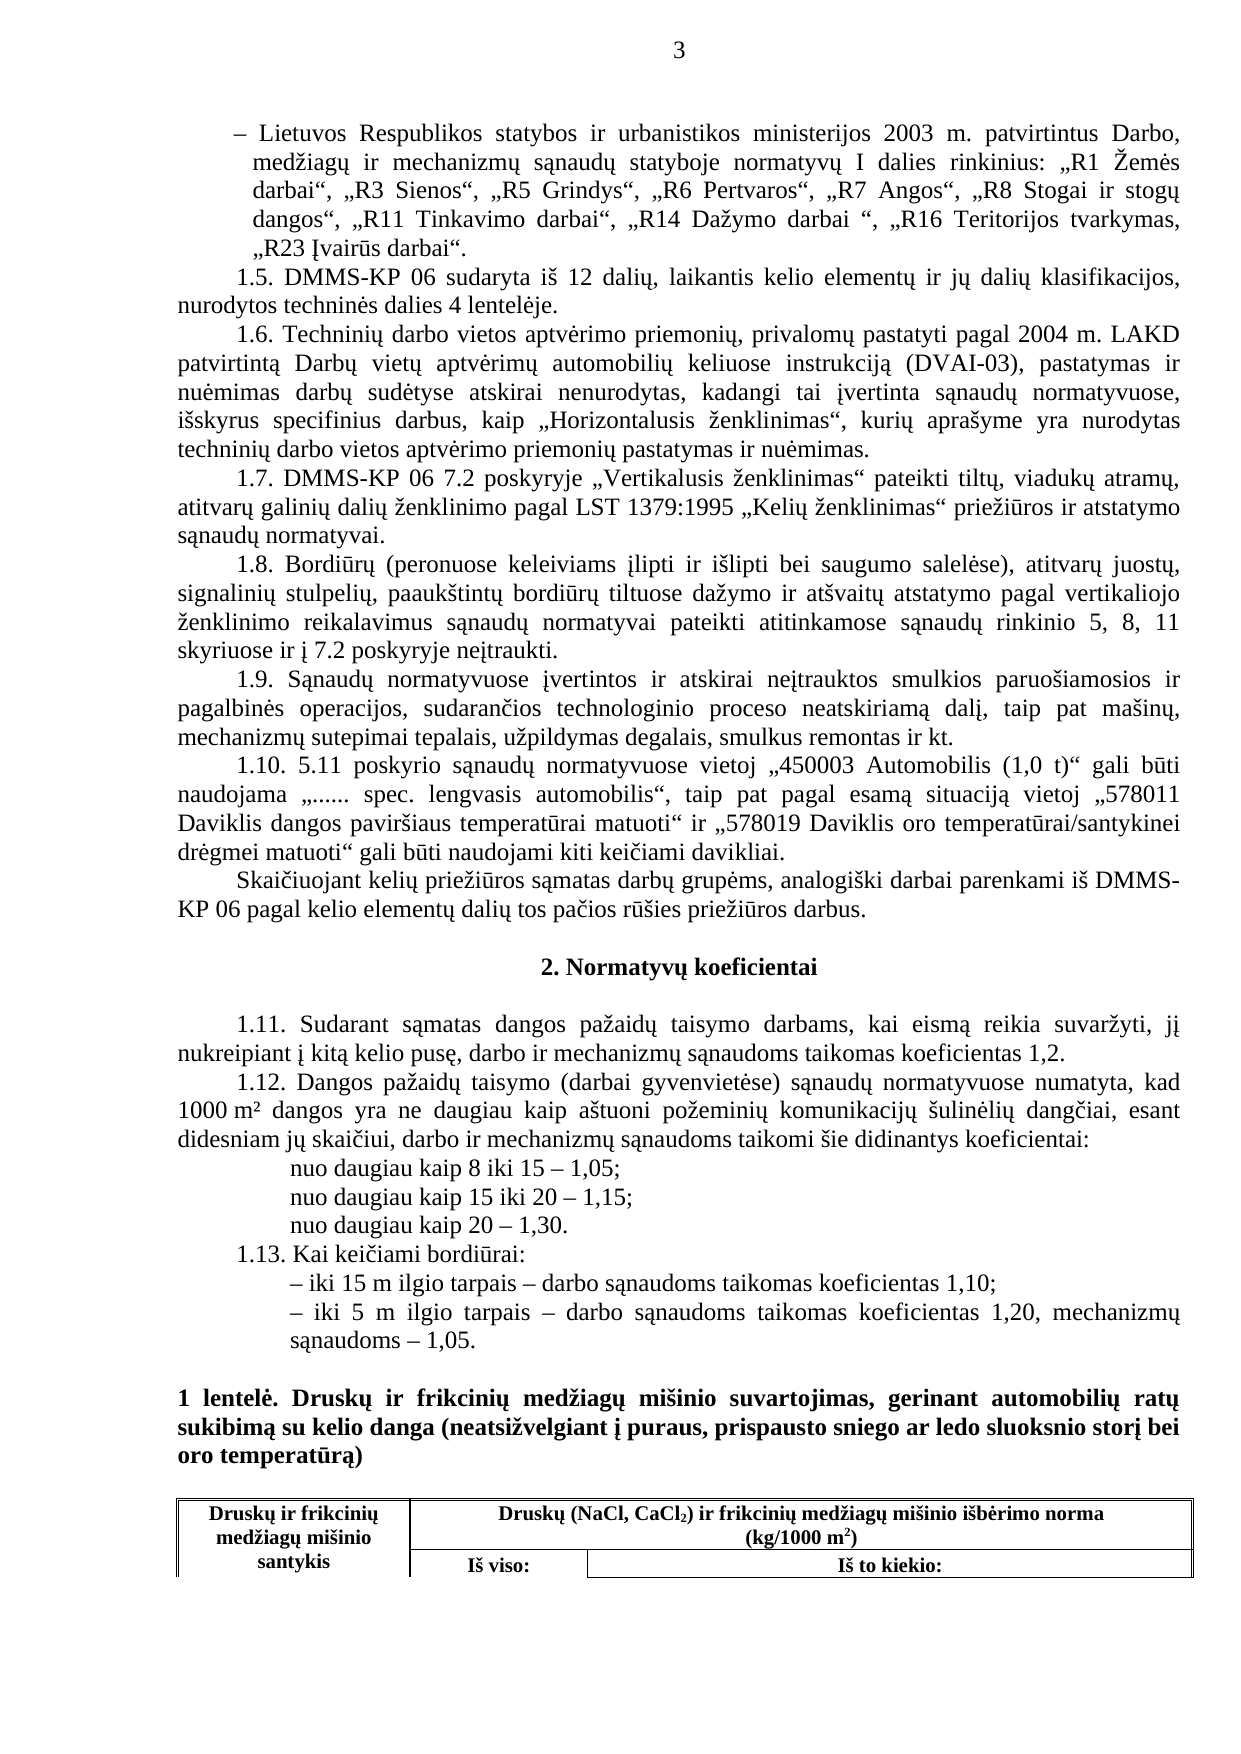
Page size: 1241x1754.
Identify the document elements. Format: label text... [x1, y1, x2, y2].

text – iki 5 m ilgio tarpais – darbo sąnaudoms taikomas koeficientas 1,20, mechanizmų sąnaudoms – 1,05. [290, 1297, 1181, 1354]
text 1.5. DMMS-KP 06 sudaryta iš 12 dalių, laikantis kelio elementų ir jų dalių klasifikacijos, nurodytos techninės dalies 4 lentelėje. [177, 262, 1181, 319]
text – Lietuvos Respublikos statybos ir urbanistikos ministerijos 2003 m. patvirtintus Darbo, medžiagų ir mechanizmų sąnaudų statyboje normatyvų I dalies rinkinius: „R1 Žemės darbai“, „R3 Sienos“, „R5 Grindys“, „R6 Pertvaros“, „R7 Angos“, „R8 Stogai ir stogų dangos“, „R11 Tinkavimo darbai“, „R14 Dažymo darbai “, „R16 Teritorijos tvarkymas, „R23 Įvairūs darbai“. [233, 118, 1181, 262]
text 1.9. Sąnaudų normatyvuose įvertintos ir atskirai neįtrauktos smulkios paruošiamosios ir pagalbinės operacijos, sudarančios technologinio proceso neatskiriamą dalį, taip pat mašinų, mechanizmų sutepimai tepalais, užpildymas degalais, smulkus remontas ir kt. [177, 664, 1181, 751]
table_header Druskų ir frikcinių medžiagų mišinio santykis [179, 1501, 409, 1577]
text nuo daugiau kaip 20 – 1,30. [177, 1211, 1181, 1239]
text 1.13. Kai keičiami bordiūrai: [177, 1239, 1181, 1268]
table_cell Iš viso: [411, 1550, 587, 1577]
text 1.11. Sudarant sąmatas dangos pažaidų taisymo darbams, kai eismą reikia suvaržyti, jį nukreipiant į kitą kelio pusę, darbo ir mechanizmų sąnaudoms taikomas koeficientas 1,2. [177, 1009, 1181, 1067]
text nuo daugiau kaip 15 iki 20 – 1,15; [177, 1182, 1181, 1211]
text – iki 15 m ilgio tarpais – darbo sąnaudoms taikomas koeficientas 1,10; [290, 1268, 1181, 1297]
text 2. Normatyvų koeficientai [177, 952, 1181, 981]
text Skaičiuojant kelių priežiūros sąmatas darbų grupėms, analogiški darbai parenkami iš DMMS-KP 06 pagal kelio elementų dalių tos pačios rūšies priežiūros darbus. [177, 866, 1181, 923]
text 1.6. Techninių darbo vietos aptvėrimo priemonių, privalomų pastatyti pagal 2004 m. LAKD patvirtintą Darbų vietų aptvėrimų automobilių keliuose instrukciją (DVAI-03), pastatymas ir nuėmimas darbų sudėtyse atskirai nenurodytas, kadangi tai įvertinta sąnaudų normatyvuose, išskyrus specifinius darbus, kaip „Horizontalusis ženklinimas“, kurių aprašyme yra nurodytas techninių darbo vietos aptvėrimo priemonių pastatymas ir nuėmimas. [177, 319, 1181, 463]
table_cell Iš to kiekio: [588, 1550, 1191, 1577]
text 1.7. DMMS-KP 06 7.2 poskyryje „Vertikalusis ženklinimas“ pateikti tiltų, viadukų atramų, atitvarų galinių dalių ženklinimo pagal LST 1379:1995 „Kelių ženklinimas“ priežiūros ir atstatymo sąnaudų normatyvai. [177, 463, 1181, 549]
text nuo daugiau kaip 8 iki 15 – 1,05; [177, 1153, 1181, 1182]
text 1.10. 5.11 poskyrio sąnaudų normatyvuose vietoj „450003 Automobilis (1,0 t)“ gali būti naudojama „...... spec. lengvasis automobilis“, taip pat pagal esamą situaciją vietoj „578011 Daviklis dangos paviršiaus temperatūrai matuoti“ ir „578019 Daviklis oro temperatūrai/santykinei drėgmei matuoti“ gali būti naudojami kiti keičiami davikliai. [177, 751, 1181, 866]
table_header Druskų (NaCl, CaCl2) ir frikcinių medžiagų mišinio išbėrimo norma (kg/1000 m2) [411, 1501, 1191, 1549]
text 1.8. Bordiūrų (peronuose keleiviams įlipti ir išlipti bei saugumo salelėse), atitvarų juostų, signalinių stulpelių, paaukštintų bordiūrų tiltuose dažymo ir atšvaitų atstatymo pagal vertikaliojo ženklinimo reikalavimus sąnaudų normatyvai pateikti atitinkamose sąnaudų rinkinio 5, 8, 11 skyriuose ir į 7.2 poskyryje neįtraukti. [177, 549, 1181, 664]
text 1.12. Dangos pažaidų taisymo (darbai gyvenvietėse) sąnaudų normatyvuose numatyta, kad 1000 m² dangos yra ne daugiau kaip aštuoni požeminių komunikacijų šulinėlių dangčiai, esant didesniam jų skaičiui, darbo ir mechanizmų sąnaudoms taikomi šie didinantys koeficientai: [177, 1067, 1181, 1153]
text 1 lentelė. Druskų ir frikcinių medžiagų mišinio suvartojimas, gerinant automobilių ratų sukibimą su kelio danga (neatsižvelgiant į puraus, prispausto sniego ar ledo sluoksnio storį bei oro temperatūrą) [177, 1383, 1181, 1469]
